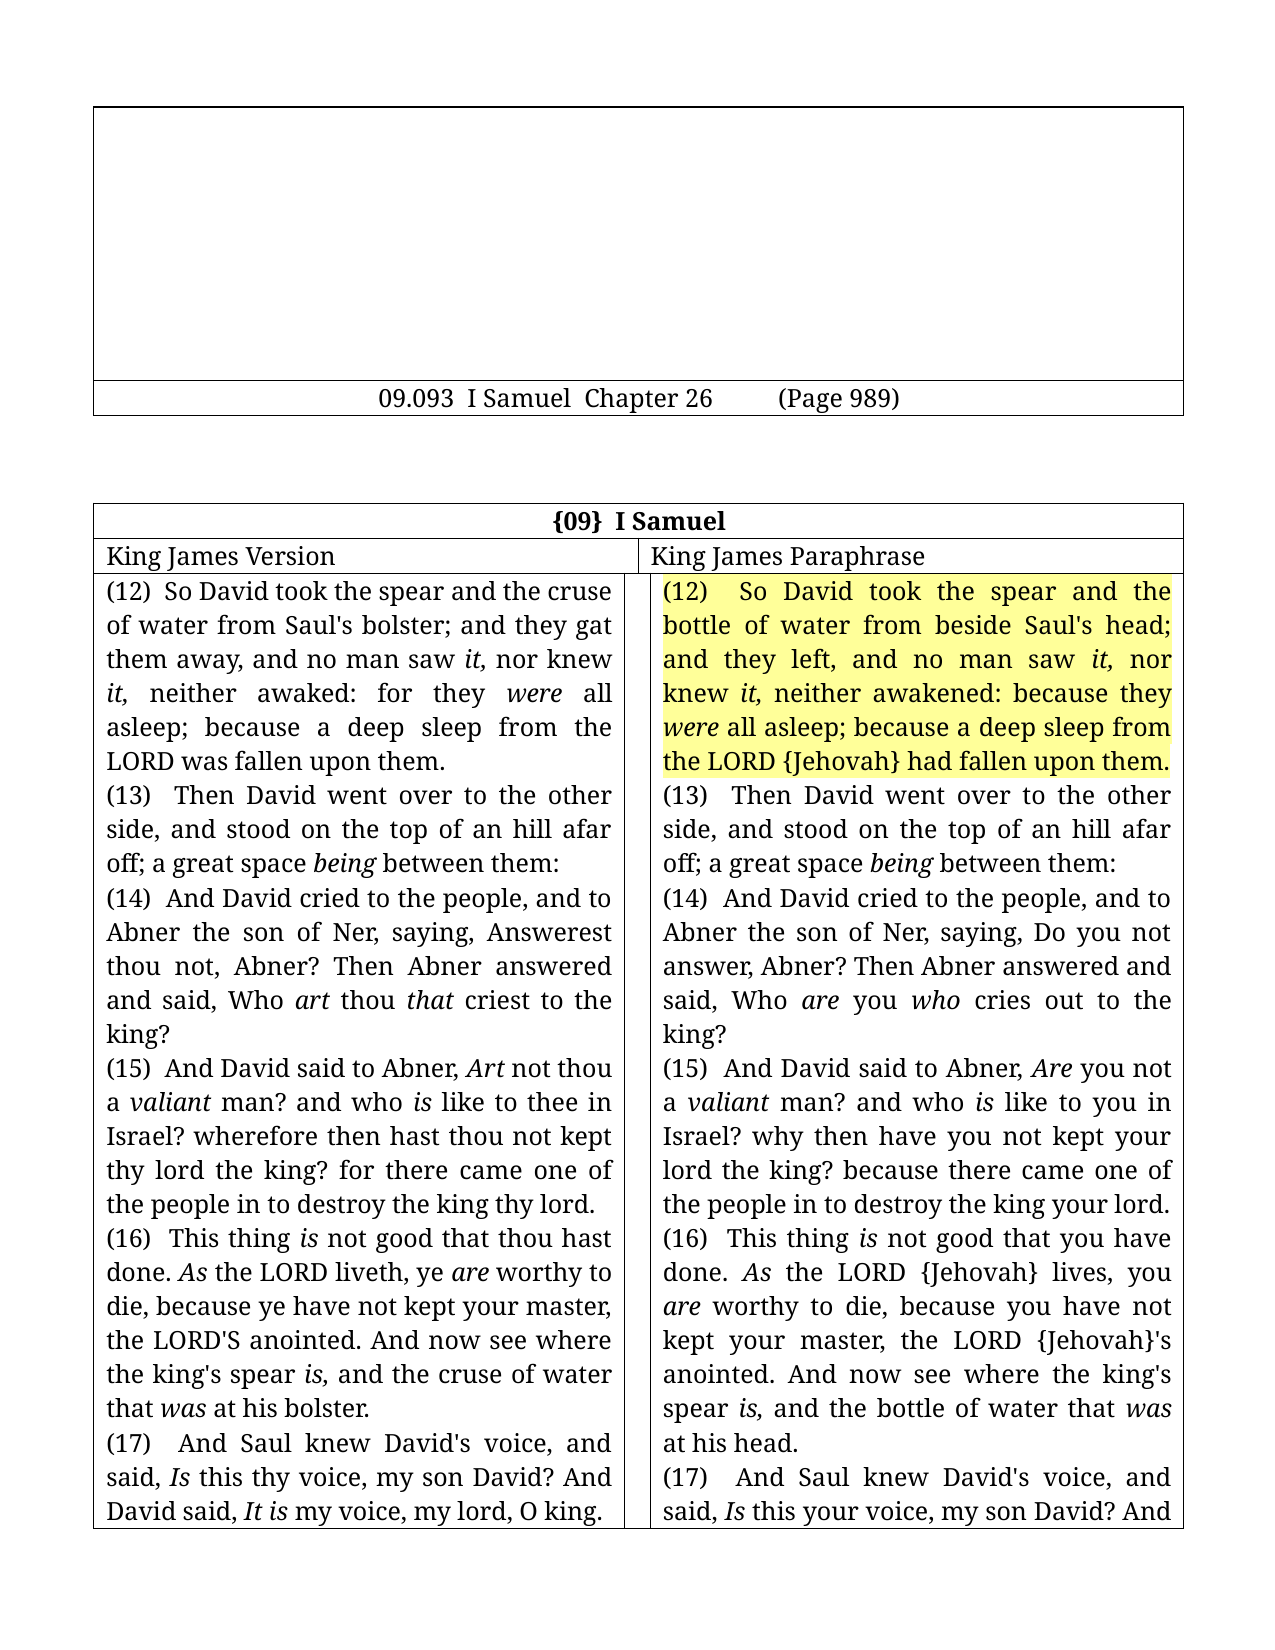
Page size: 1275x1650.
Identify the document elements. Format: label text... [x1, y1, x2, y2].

table_cell (12) So David took the spear and the bottle of water from beside Saul's head; and they left, and no man saw it, nor knew it, neither awakened: because they were all asleep; because a deep sleep from the LORD {Jehovah} had fallen upon them. (13) Then David went over to the other side, and stood on the top of an hill afar off; a great space being between them: (14) And David cried to the people, and to Abner the son of Ner, saying, Do you not answer, Abner? Then Abner answered and said, Who are you who cries out to the king? (15) And David said to Abner, Are you not a valiant man? and who is like to you in Israel? why then have you not kept your lord the king? because there came one of the people in to destroy the king your lord. (16) This thing is not good that you have done. As the LORD {Jehovah} lives, you are worthy to die, because you have not kept your master, the LORD {Jehovah}'s anointed. And now see where the king's spear is, and the bottle of water that was at his head. (17) And Saul knew David's voice, and said, Is this your voice, my son David? And [651, 574, 1183, 1527]
table_cell [94, 108, 1183, 380]
table_cell (12) So David took the spear and the cruse of water from Saul's bolster; and they gat them away, and no man saw it, nor knew it, neither awaked: for they were all asleep; because a deep sleep from the LORD was fallen upon them. (13) Then David went over to the other side, and stood on the top of an hill afar off; a great space being between them: (14) And David cried to the people, and to Abner the son of Ner, saying, Answerest thou not, Abner? Then Abner answered and said, Who art thou that criest to the king? (15) And David said to Abner, Art not thou a valiant man? and who is like to thee in Israel? wherefore then hast thou not kept thy lord the king? for there came one of the people in to destroy the king thy lord. (16) This thing is not good that thou hast done. As the LORD liveth, ye are worthy to die, because ye have not kept your master, the LORD'S anointed. And now see where the king's spear is, and the cruse of water that was at his bolster. (17) And Saul knew David's voice, and said, Is this thy voice, my son David? And David said, It is my voice, my lord, O king. [94, 574, 624, 1527]
table_header {09} I Samuel [94, 504, 1183, 537]
table_cell King James Version [94, 539, 638, 573]
table_cell [625, 574, 650, 1527]
table_cell King James Paraphrase [639, 539, 1183, 573]
table_cell 09.093 I Samuel Chapter 26 (Page 989) [94, 381, 1183, 415]
